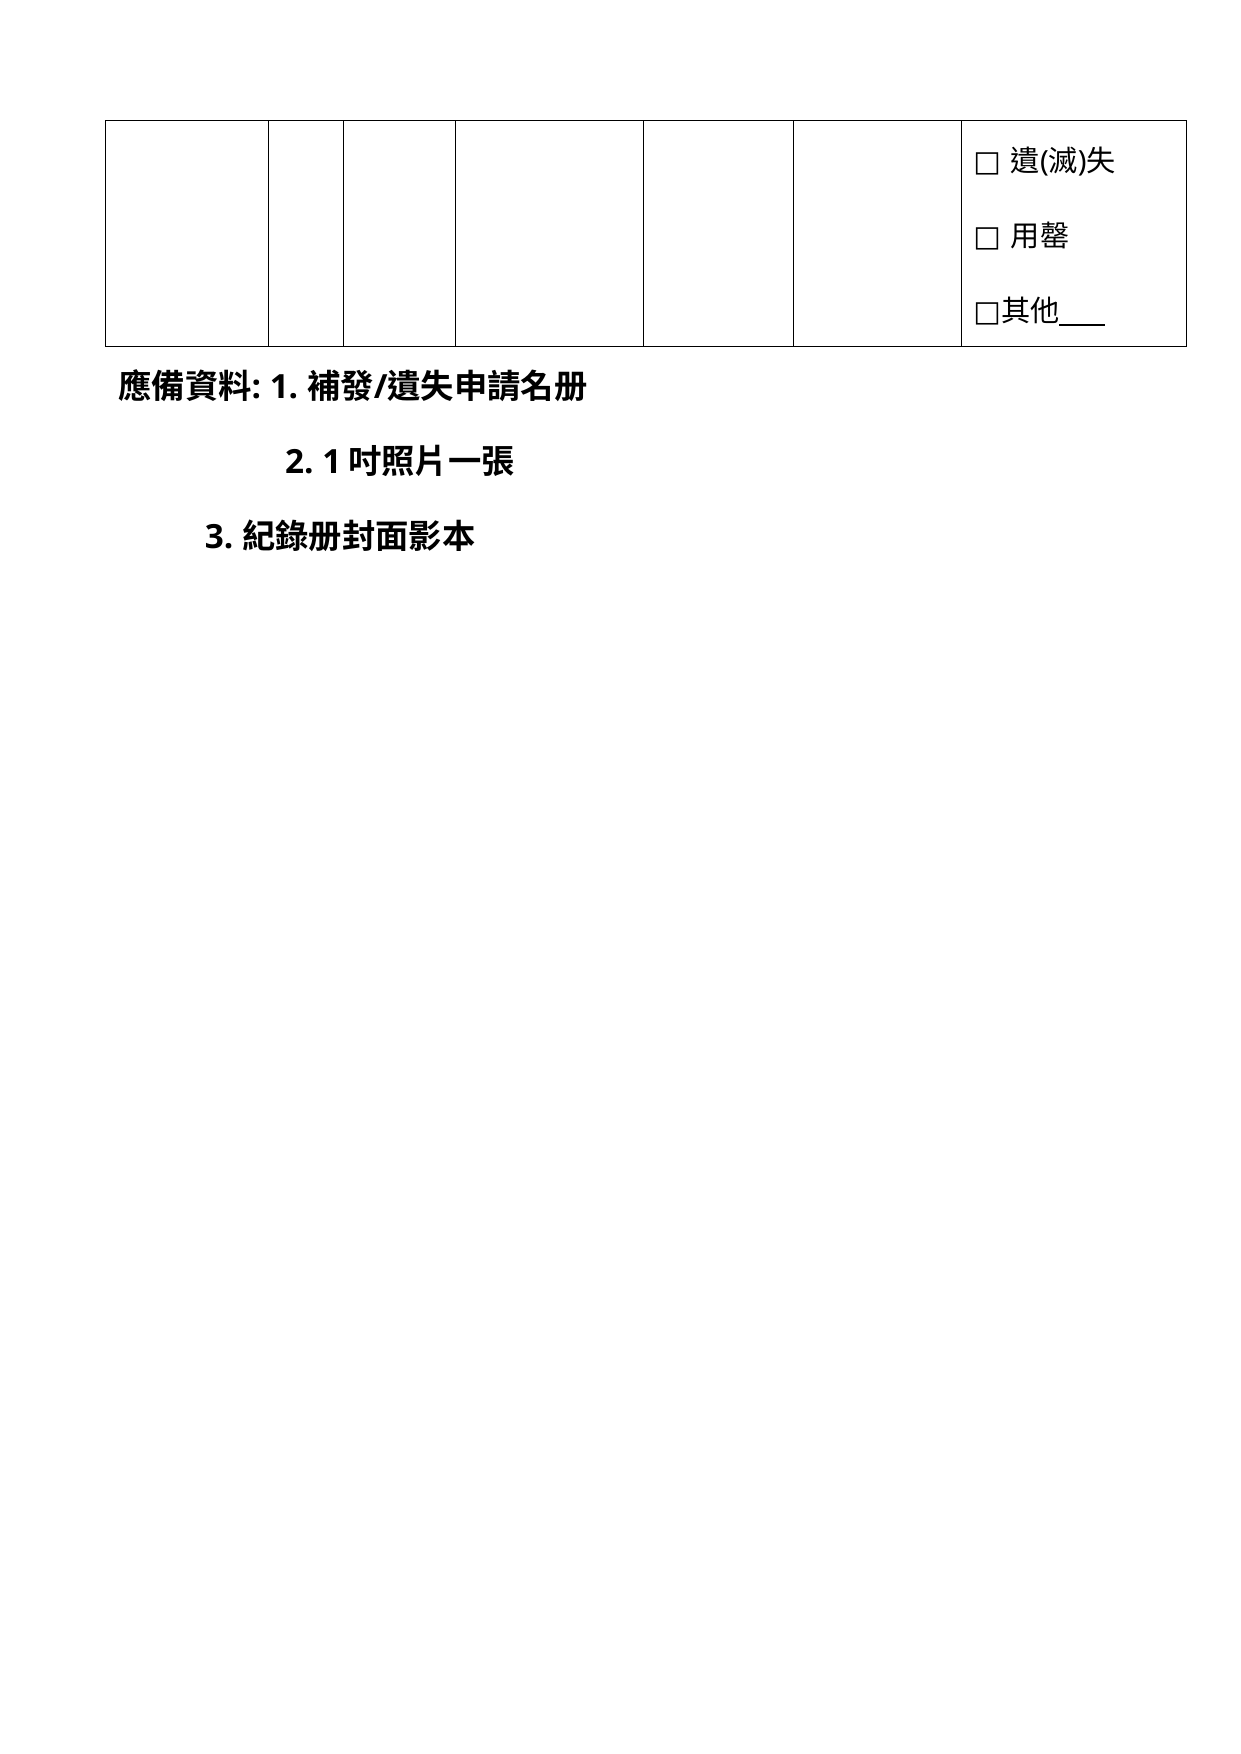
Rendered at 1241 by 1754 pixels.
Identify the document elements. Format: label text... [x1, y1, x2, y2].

table_cell [269, 121, 343, 346]
table_cell [644, 121, 793, 346]
table_cell 遺(滅)失 用罄 □其他 [962, 121, 1186, 346]
table_cell [794, 121, 961, 346]
subtitle 2. 1吋照片一張 [118, 422, 1122, 497]
subtitle 3. 紀錄册封面影本 [118, 497, 1122, 572]
table_cell [456, 121, 643, 346]
subtitle 應備資料: 1. 補發/遺失申請名册 [118, 347, 1122, 422]
table_cell [344, 121, 455, 346]
table_cell [106, 121, 268, 346]
